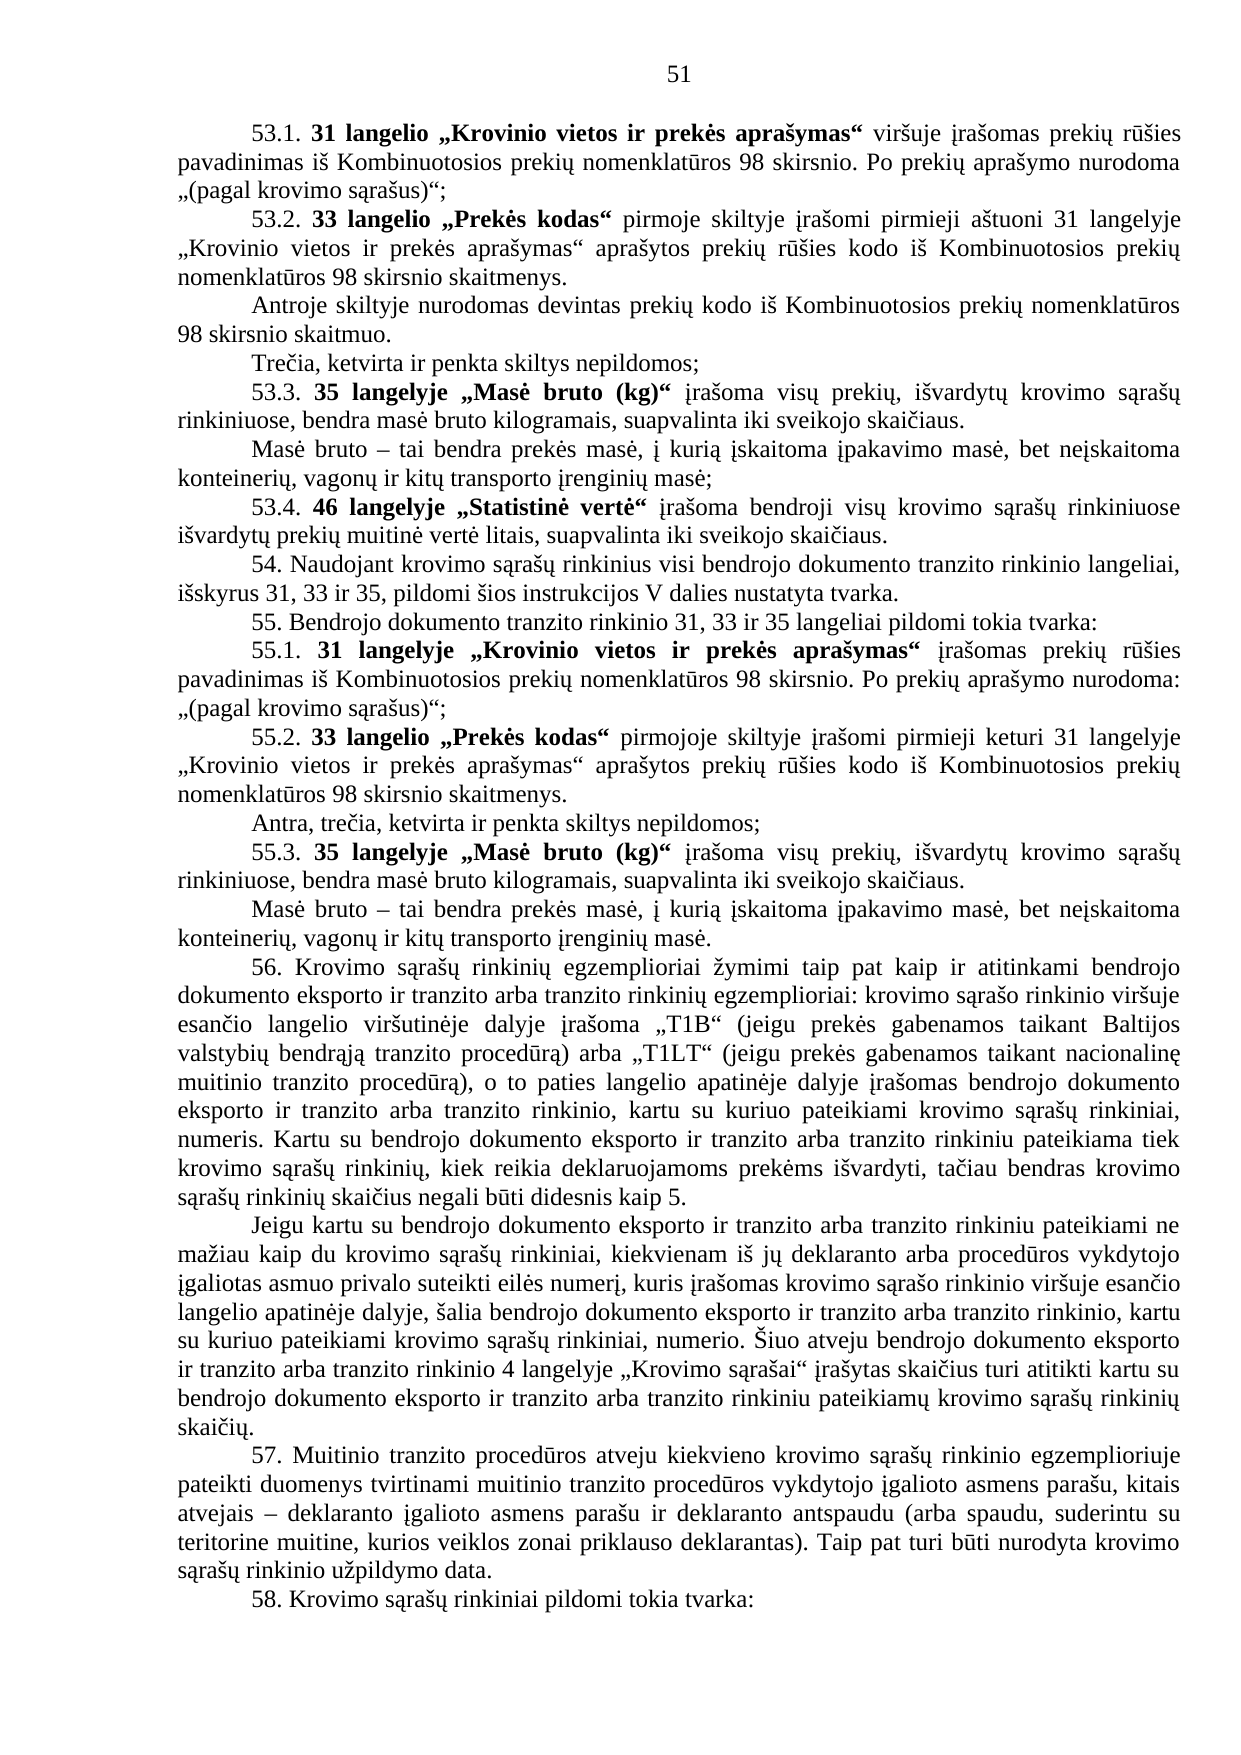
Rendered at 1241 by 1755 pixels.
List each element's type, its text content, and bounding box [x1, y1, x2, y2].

text 57. Muitinio tranzito procedūros atveju kiekvieno krovimo sąrašų rinkinio egzemplioriuje pateikti duomenys tvirtinami muitinio tranzito procedūros vykdytojo įgalioto asmens parašu, kitais atvejais – deklaranto įgalioto asmens parašu ir deklaranto antspaudu (arba spaudu, suderintu su teritorine muitine, kurios veiklos zonai priklauso deklarantas). Taip pat turi būti nurodyta krovimo sąrašų rinkinio užpildymo data. [177, 1441, 1181, 1584]
text 53.3. 35 langelyje „Masė bruto (kg)“ įrašoma visų prekių, išvardytų krovimo sąrašų rinkiniuose, bendra masė bruto kilogramais, suapvalinta iki sveikojo skaičiaus. [177, 377, 1181, 434]
text Masė bruto – tai bendra prekės masė, į kurią įskaitoma įpakavimo masė, bet neįskaitoma konteinerių, vagonų ir kitų transporto įrenginių masė. [177, 894, 1181, 952]
text 55.1. 31 langelyje „Krovinio vietos ir prekės aprašymas“ įrašomas prekių rūšies pavadinimas iš Kombinuotosios prekių nomenklatūros 98 skirsnio. Po prekių aprašymo nurodoma: „(pagal krovimo sąrašus)“; [177, 636, 1181, 722]
text 55.3. 35 langelyje „Masė bruto (kg)“ įrašoma visų prekių, išvardytų krovimo sąrašų rinkiniuose, bendra masė bruto kilogramais, suapvalinta iki sveikojo skaičiaus. [177, 837, 1181, 894]
text 55. Bendrojo dokumento tranzito rinkinio 31, 33 ir 35 langeliai pildomi tokia tvarka: [177, 607, 1181, 636]
text Jeigu kartu su bendrojo dokumento eksporto ir tranzito arba tranzito rinkiniu pateikiami ne mažiau kaip du krovimo sąrašų rinkiniai, kiekvienam iš jų deklaranto arba procedūros vykdytojo įgaliotas asmuo privalo suteikti eilės numerį, kuris įrašomas krovimo sąrašo rinkinio viršuje esančio langelio apatinėje dalyje, šalia bendrojo dokumento eksporto ir tranzito arba tranzito rinkinio, kartu su kuriuo pateikiami krovimo sąrašų rinkiniai, numerio. Šiuo atveju bendrojo dokumento eksporto ir tranzito arba tranzito rinkinio 4 langelyje „Krovimo sąrašai“ įrašytas skaičius turi atitikti kartu su bendrojo dokumento eksporto ir tranzito arba tranzito rinkiniu pateikiamų krovimo sąrašų rinkinių skaičių. [177, 1211, 1181, 1441]
text Antra, trečia, ketvirta ir penkta skiltys nepildomos; [177, 808, 1181, 837]
text 53.2. 33 langelio „Prekės kodas“ pirmoje skiltyje įrašomi pirmieji aštuoni 31 langelyje „Krovinio vietos ir prekės aprašymas“ aprašytos prekių rūšies kodo iš Kombinuotosios prekių nomenklatūros 98 skirsnio skaitmenys. [177, 204, 1181, 291]
text Masė bruto – tai bendra prekės masė, į kurią įskaitoma įpakavimo masė, bet neįskaitoma konteinerių, vagonų ir kitų transporto įrenginių masė; [177, 434, 1181, 492]
text 54. Naudojant krovimo sąrašų rinkinius visi bendrojo dokumento tranzito rinkinio langeliai, išskyrus 31, 33 ir 35, pildomi šios instrukcijos V dalies nustatyta tvarka. [177, 549, 1181, 607]
text 56. Krovimo sąrašų rinkinių egzemplioriai žymimi taip pat kaip ir atitinkami bendrojo dokumento eksporto ir tranzito arba tranzito rinkinių egzemplioriai: krovimo sąrašo rinkinio viršuje esančio langelio viršutinėje dalyje įrašoma „T1B“ (jeigu prekės gabenamos taikant Baltijos valstybių bendrąją tranzito procedūrą) arba „T1LT“ (jeigu prekės gabenamos taikant nacionalinę muitinio tranzito procedūrą), o to paties langelio apatinėje dalyje įrašomas bendrojo dokumento eksporto ir tranzito arba tranzito rinkinio, kartu su kuriuo pateikiami krovimo sąrašų rinkiniai, numeris. Kartu su bendrojo dokumento eksporto ir tranzito arba tranzito rinkiniu pateikiama tiek krovimo sąrašų rinkinių, kiek reikia deklaruojamoms prekėms išvardyti, tačiau bendras krovimo sąrašų rinkinių skaičius negali būti didesnis kaip 5. [177, 952, 1181, 1211]
text 53.1. 31 langelio „Krovinio vietos ir prekės aprašymas“ viršuje įrašomas prekių rūšies pavadinimas iš Kombinuotosios prekių nomenklatūros 98 skirsnio. Po prekių aprašymo nurodoma „(pagal krovimo sąrašus)“; [177, 118, 1181, 204]
text Antroje skiltyje nurodomas devintas prekių kodo iš Kombinuotosios prekių nomenklatūros 98 skirsnio skaitmuo. [177, 291, 1181, 348]
text 55.2. 33 langelio „Prekės kodas“ pirmojoje skiltyje įrašomi pirmieji keturi 31 langelyje „Krovinio vietos ir prekės aprašymas“ aprašytos prekių rūšies kodo iš Kombinuotosios prekių nomenklatūros 98 skirsnio skaitmenys. [177, 722, 1181, 808]
text 58. Krovimo sąrašų rinkiniai pildomi tokia tvarka: [177, 1584, 1181, 1613]
text 53.4. 46 langelyje „Statistinė vertė“ įrašoma bendroji visų krovimo sąrašų rinkiniuose išvardytų prekių muitinė vertė litais, suapvalinta iki sveikojo skaičiaus. [177, 492, 1181, 549]
text Trečia, ketvirta ir penkta skiltys nepildomos; [177, 348, 1181, 377]
